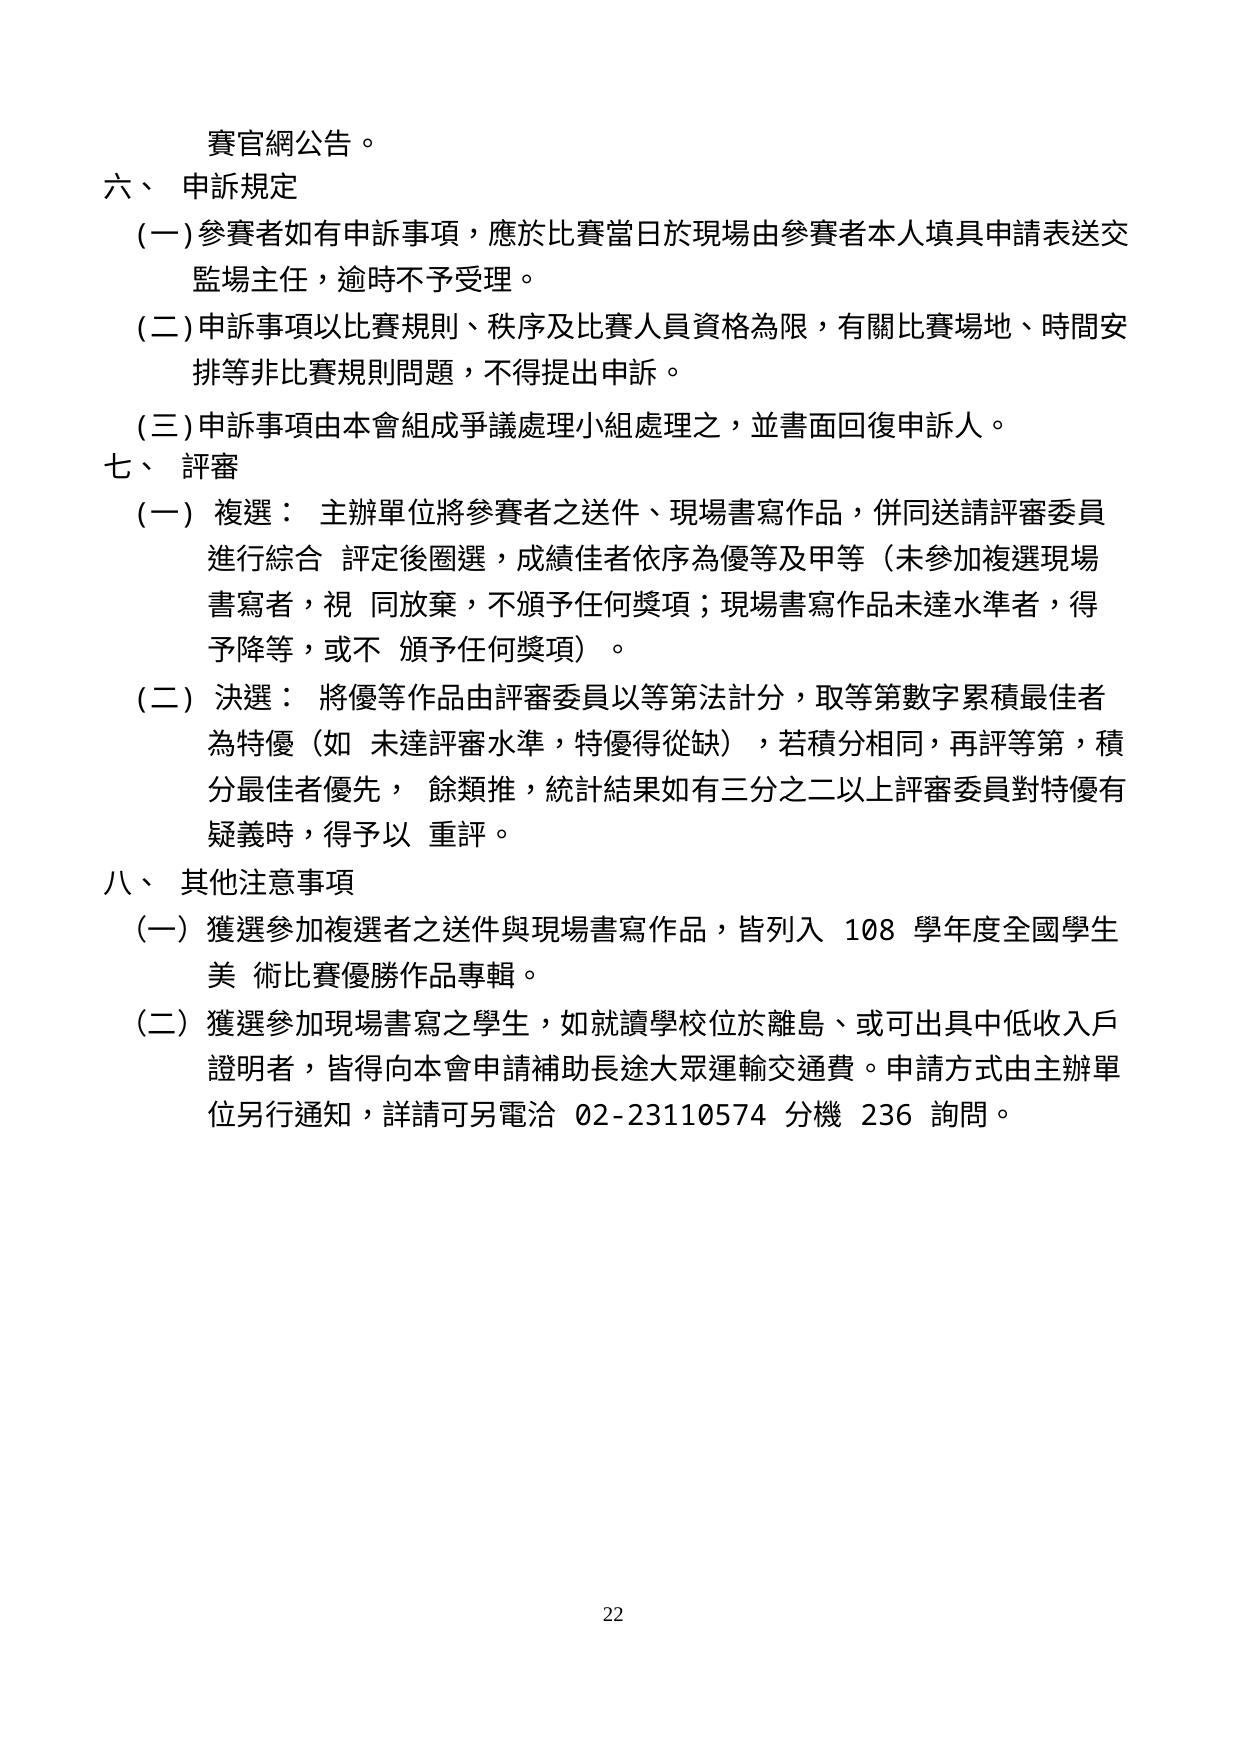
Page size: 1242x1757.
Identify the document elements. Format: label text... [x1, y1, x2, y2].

text (二)申訴事項以比賽規則、秩序及比賽人員資格為限，有關比賽場地、時間安 排等非比賽規則問題，不得提出申訴。 [133, 307, 1133, 392]
text （一）獲選參加複選者之送件與現場書寫作品，皆列入 108 學年度全國學生美 術比賽優勝作品專輯。 [118, 909, 1120, 994]
text 八、 其他注意事項 [103, 863, 1137, 902]
text (二) 決選： 將優等作品由評審委員以等第法計分，取等第數字累積最佳者為特優（如 未達評審水準，特優得從缺），若積分相同，再評等第，積分最佳者優先， 餘類推，統計結果如有三分之二以上評審委員對特優有疑義時，得予以 重評。 [133, 678, 1133, 854]
text 賽官網公告。 [207, 121, 1137, 160]
text 六、 申訴規定 [103, 167, 1137, 206]
text 七、 評審 [103, 446, 1137, 486]
text （二）獲選參加現場書寫之學生，如就讀學校位於離島、或可出具中低收入戶 證明者，皆得向本會申請補助長途大眾運輸交通費。申請方式由主辦單 位另行通知，詳請可另電洽 02-23110574 分機 236 詢問。 [118, 1003, 1122, 1134]
text (一) 複選： 主辦單位將參賽者之送件、現場書寫作品，併同送請評審委員進行綜合 評定後圈選，成績佳者依序為優等及甲等（未參加複選現場書寫者，視 同放棄，不頒予任何獎項；現場書寫作品未達水準者，得予降等，或不 頒予任何獎項）。 [133, 493, 1122, 669]
text (三)申訴事項由本會組成爭議處理小組處理之，並書面回復申訴人。 [133, 398, 1137, 441]
text (一)參賽者如有申訴事項，應於比賽當日於現場由參賽者本人填具申請表送交 監場主任，逾時不予受理。 [133, 213, 1133, 298]
